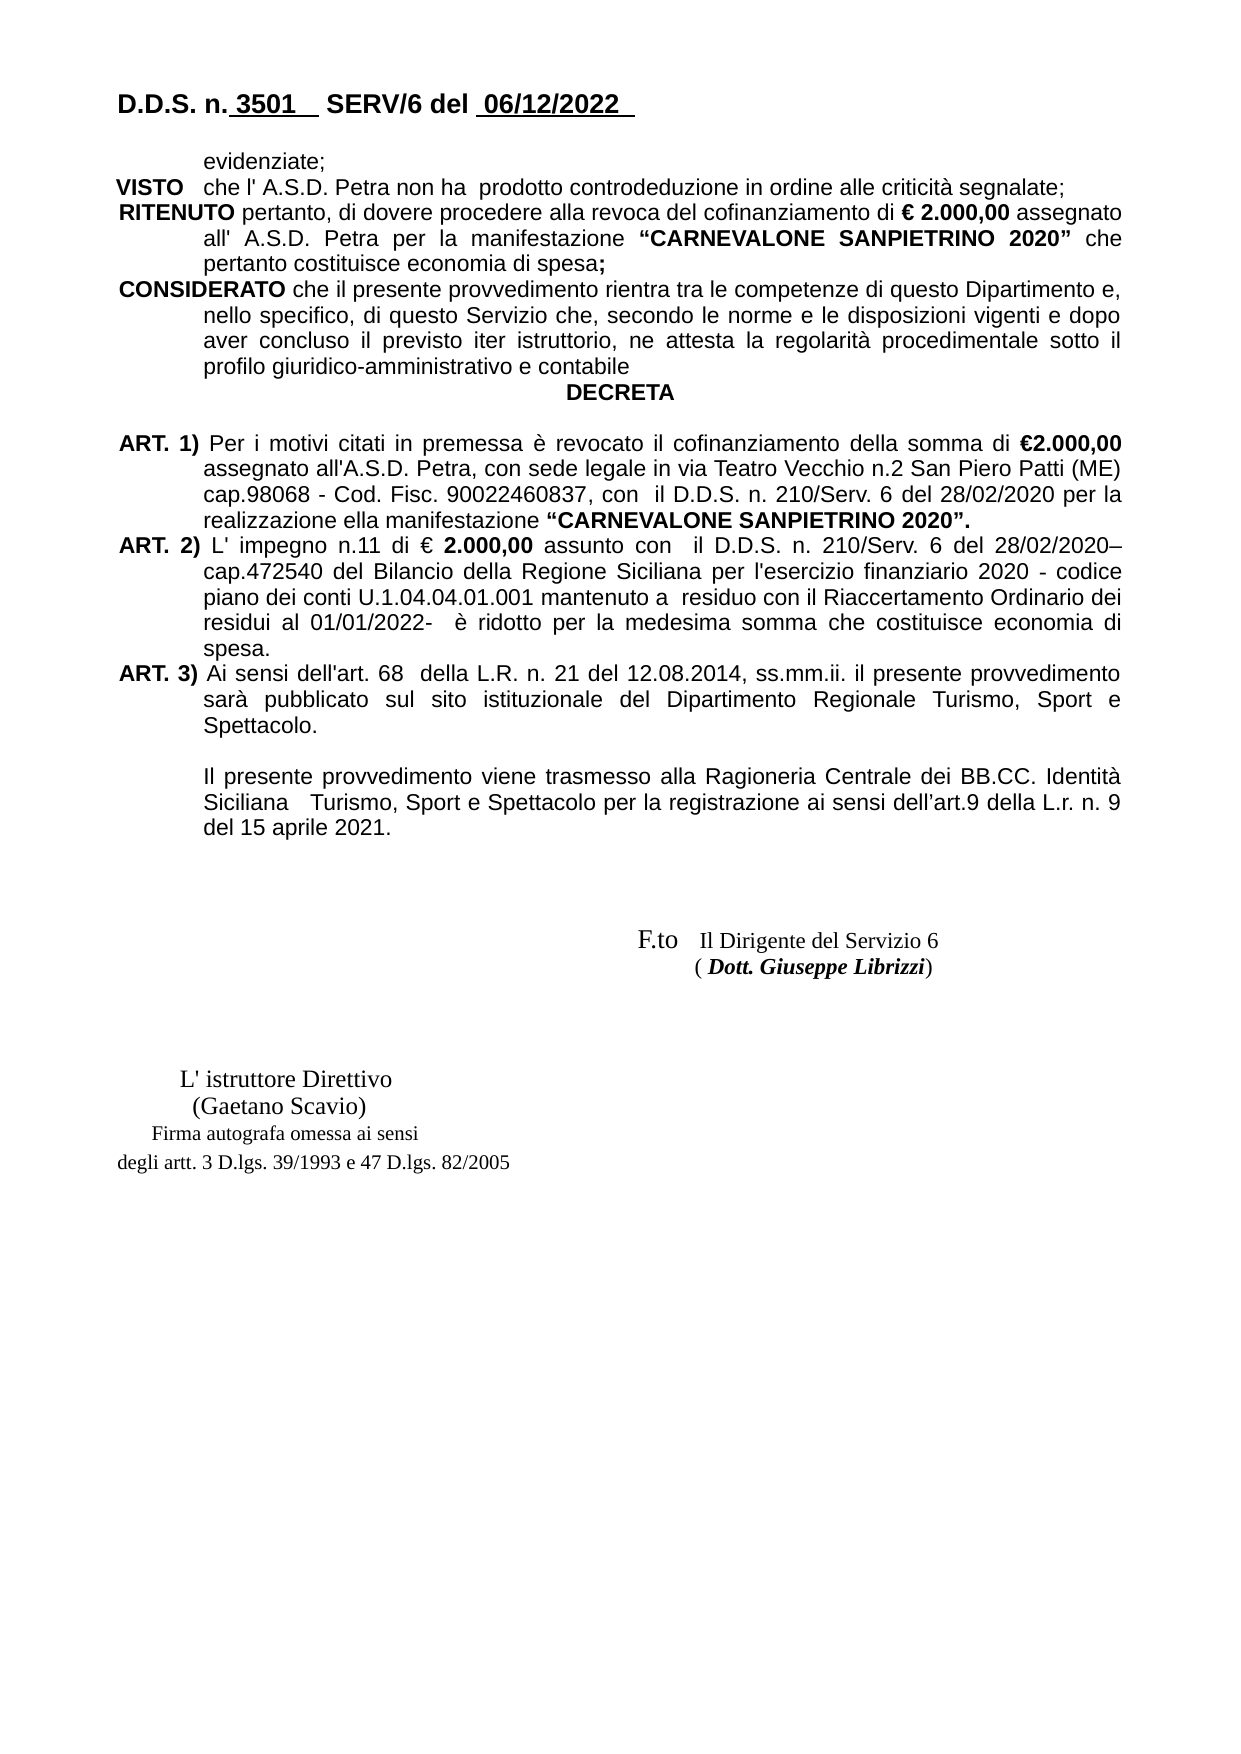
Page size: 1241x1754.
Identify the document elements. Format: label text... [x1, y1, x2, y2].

text L' istruttore Direttivo [117, 1065, 1122, 1092]
text VISTO che l' A.S.D. Petra non ha prodotto controdeduzione in ordine alle criticità segnalate; [116, 174, 1122, 200]
text F.to Il Dirigente del Servizio 6 [117, 924, 1122, 954]
text Il presente provvedimento viene trasmesso alla Ragioneria Centrale dei BB.CC. Identità Siciliana Turismo, Sport e Spettacolo per la registrazione ai sensi dell’art.9 della L.r. n. 9 del 15 aprile 2021. [118, 764, 1122, 841]
text DECRETA [118, 379, 1122, 405]
text RITENUTO pertanto, di dovere procedere alla revoca del cofinanziamento di € 2.000,00 assegnato all' A.S.D. Petra per la manifestazione “CARNEVALONE SANPIETRINO 2020” che pertanto costituisce economia di spesa; [118, 200, 1122, 277]
text evidenziate; [118, 148, 1122, 174]
text ART. 3) Ai sensi dell'art. 68 della L.R. n. 21 del 12.08.2014, ss.mm.ii. il presente provvedimento sarà pubblicato sul sito istituzionale del Dipartimento Regionale Turismo, Sport e Spettacolo. [118, 661, 1122, 738]
text (Gaetano Scavio) [117, 1092, 1122, 1120]
text CONSIDERATO che il presente provvedimento rientra tra le competenze di questo Dipartimento e, nello specifico, di questo Servizio che, secondo le norme e le disposizioni vigenti e dopo aver concluso il previsto iter istruttorio, ne attesta la regolarità procedimentale sotto il profilo giuridico-amministrativo e contabile [118, 277, 1122, 379]
text ART. 2) L' impegno n.11 di € 2.000,00 assunto con il D.D.S. n. 210/Serv. 6 del 28/02/2020–cap.472540 del Bilancio della Regione Siciliana per l'esercizio finanziario 2020 - codice piano dei conti U.1.04.04.01.001 mantenuto a residuo con il Riaccertamento Ordinario dei residui al 01/01/2022- è ridotto per la medesima somma che costituisce economia di spesa. [118, 533, 1122, 661]
text ( Dott. Giuseppe Librizzi) [117, 954, 1122, 979]
text degli artt. 3 D.lgs. 39/1993 e 47 D.lgs. 82/2005 [117, 1146, 1122, 1176]
text Firma autografa omessa ai sensi [117, 1120, 1122, 1146]
text ART. 1) Per i motivi citati in premessa è revocato il cofinanziamento della somma di €2.000,00 assegnato all'A.S.D. Petra, con sede legale in via Teatro Vecchio n.2 San Piero Patti (ME) cap.98068 - Cod. Fisc. 90022460837, con il D.D.S. n. 210/Serv. 6 del 28/02/2020 per la realizzazione ella manifestazione “CARNEVALONE SANPIETRINO 2020”. [118, 430, 1122, 533]
